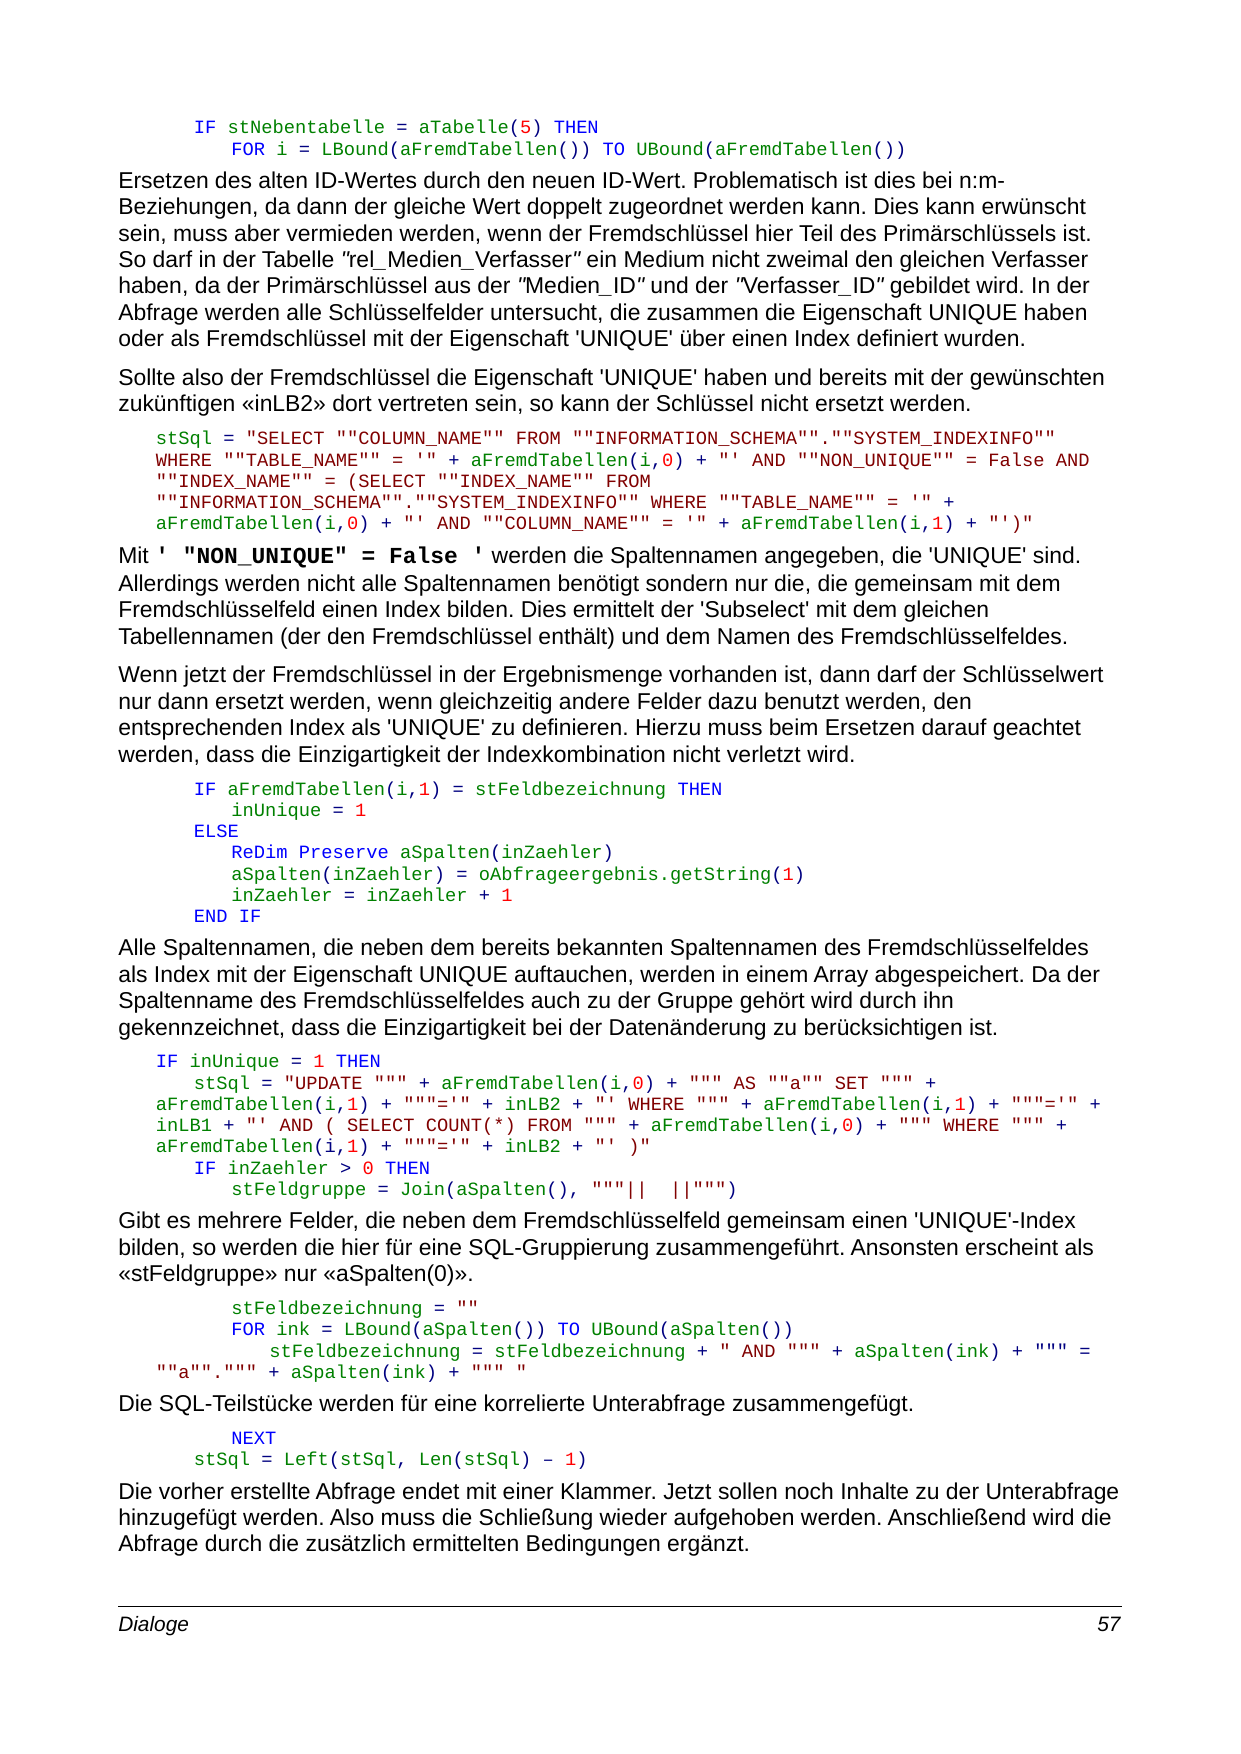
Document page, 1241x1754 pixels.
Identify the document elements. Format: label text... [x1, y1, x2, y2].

text Die vorher erstellte Abfrage endet mit einer Klammer. Jetzt sollen noch Inhalte zu der Unterabfrage hinzugefügt werden. Also muss die Schließung wieder aufgehoben werden. Anschließend wird die Abfrage durch die zusätzlich ermittelten Bedingungen ergänzt. [118, 1478, 1122, 1557]
text IF aFremdTabellen(i,1) = stFeldbezeichnung THEN [156, 779, 1122, 801]
text Die SQL-Teilstücke werden für eine korrelierte Unterabfrage zusammengefügt. [118, 1390, 1122, 1416]
text stFeldbezeichnung = stFeldbezeichnung + " AND """ + aSpalten(ink) + """ = ""a"".""" + aSpalten(ink) + """ " [156, 1341, 1122, 1384]
text Mit ' "NON_UNIQUE" = False ' werden die Spaltennamen angegeben, die 'UNIQUE' sind. Allerdings werden nicht alle Spaltennamen benötigt sondern nur die, die gemeinsam mit dem Fremdschlüsselfeld einen Index bilden. Dies ermittelt der 'Subselect' mit dem gleichen Tabellennamen (der den Fremdschlüssel enthält) und dem Namen des Fremdschlüsselfeldes. [118, 542, 1122, 649]
text ReDim Preserve aSpalten(inZaehler) [156, 843, 1122, 864]
text stSql = "UPDATE """ + aFremdTabellen(i,0) + """ AS ""a"" SET """ + aFremdTabellen(i,1) + """='" + inLB2 + "' WHERE """ + aFremdTabellen(i,1) + """='" + inLB1 + "' AND ( SELECT COUNT(*) FROM """ + aFremdTabellen(i,0) + """ WHERE """ + aFremdTabellen(i,1) + """='" + inLB2 + "' )" [156, 1073, 1122, 1158]
text Gibt es mehrere Felder, die neben dem Fremdschlüsselfeld gemeinsam einen 'UNIQUE'-Index bilden, so werden die hier für eine SQL-Gruppierung zusammengeführt. Ansonsten erscheint als «stFeldgruppe» nur «aSpalten(0)». [118, 1207, 1122, 1286]
text stSql = Left(stSql, Len(stSql) – 1) [156, 1450, 1122, 1471]
text Wenn jetzt der Fremdschlüssel in der Ergebnismenge vorhanden ist, dann darf der Schlüsselwert nur dann ersetzt werden, wenn gleichzeitig andere Felder dazu benutzt werden, den entsprechenden Index als 'UNIQUE' zu definieren. Hierzu muss beim Ersetzen darauf geachtet werden, dass die Einzigartigkeit der Indexkombination nicht verletzt wird. [118, 661, 1122, 767]
text inZaehler = inZaehler + 1 [156, 886, 1122, 907]
text inUnique = 1 [156, 801, 1122, 822]
text END IF [156, 907, 1122, 928]
text Ersetzen des alten ID-Wertes durch den neuen ID-Wert. Problematisch ist dies bei n:m-Beziehungen, da dann der gleiche Wert doppelt zugeordnet werden kann. Dies kann erwünscht sein, muss aber vermieden werden, wenn der Fremdschlüssel hier Teil des Primärschlüssels ist. So darf in der Tabelle "rel_Medien_Verfasser" ein Medium nicht zweimal den gleichen Verfasser haben, da der Primärschlüssel aus der "Medien_ID" und der "Verfasser_ID" gebildet wird. In der Abfrage werden alle Schlüsselfelder untersucht, die zusammen die Eigenschaft UNIQUE haben oder als Fremdschlüssel mit der Eigenschaft 'UNIQUE' über einen Index definiert wurden. [118, 167, 1122, 351]
text NEXT [156, 1429, 1122, 1450]
text IF stNebentabelle = aTabelle(5) THEN [156, 118, 1122, 139]
text aSpalten(inZaehler) = oAbfrageergebnis.getString(1) [156, 864, 1122, 886]
text ELSE [156, 822, 1122, 843]
text stFeldbezeichnung = "" [156, 1299, 1122, 1320]
text FOR ink = LBound(aSpalten()) TO UBound(aSpalten()) [156, 1320, 1122, 1341]
text FOR i = LBound(aFremdTabellen()) TO UBound(aFremdTabellen()) [156, 139, 1122, 161]
text Alle Spaltennamen, die neben dem bereits bekannten Spaltennamen des Fremdschlüsselfeldes als Index mit der Eigenschaft UNIQUE auftauchen, werden in einem Array abgespeichert. Da der Spaltenname des Fremdschlüsselfeldes auch zu der Gruppe gehört wird durch ihn gekennzeichnet, dass die Einzigartigkeit bei der Datenänderung zu berücksichtigen ist. [118, 934, 1122, 1040]
text stFeldgruppe = Join(aSpalten(), """|| ||""") [156, 1180, 1122, 1201]
text Sollte also der Fremdschlüssel die Eigenschaft 'UNIQUE' haben und bereits mit der gewünschten zukünftigen «inLB2» dort vertreten sein, so kann der Schlüssel nicht ersetzt werden. [118, 364, 1122, 417]
text IF inZaehler > 0 THEN [156, 1158, 1122, 1180]
text stSql = "SELECT ""COLUMN_NAME"" FROM ""INFORMATION_SCHEMA"".""SYSTEM_INDEXINFO"" WHERE ""TABLE_NAME"" = '" + aFremdTabellen(i,0) + "' AND ""NON_UNIQUE"" = False AND ""INDEX_NAME"" = (SELECT ""INDEX_NAME"" FROM ""INFORMATION_SCHEMA"".""SYSTEM_INDEXINFO"" WHERE ""TABLE_NAME"" = '" + aFremdTabellen(i,0) + "' AND ""COLUMN_NAME"" = '" + aFremdTabellen(i,1) + "')" [156, 429, 1122, 535]
text IF inUnique = 1 THEN [156, 1052, 1122, 1073]
